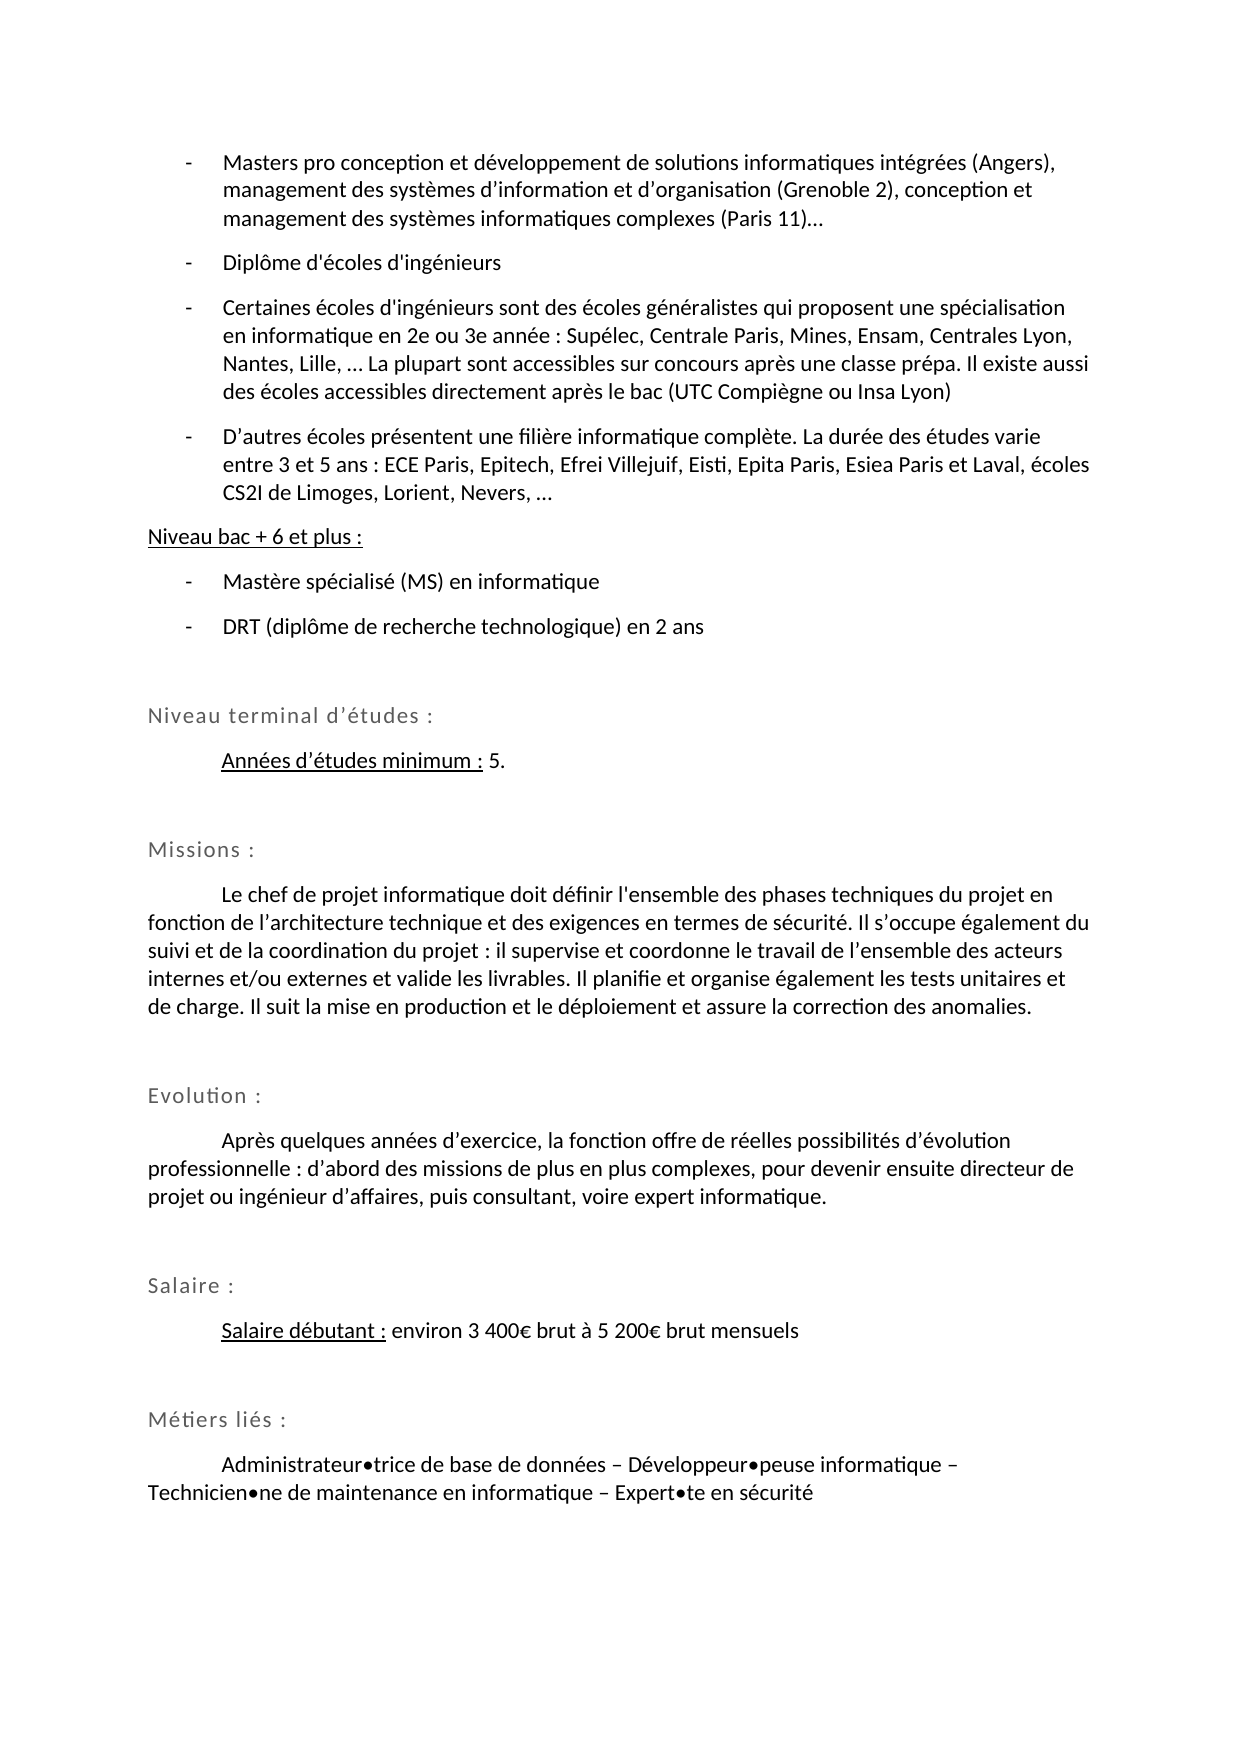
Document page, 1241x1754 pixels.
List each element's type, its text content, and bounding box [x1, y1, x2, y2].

list D’autres écoles présentent une filière informatique complète. La durée des études varie entre 3 et 5 ans : ECE Paris, Epitech, Efrei Villejuif, Eisti, Epita Paris, Esiea Paris et Laval, écoles CS2I de Limoges, Lorient, Nevers, … [185, 422, 1093, 506]
list Diplôme d'écoles d'ingénieurs [185, 248, 1093, 276]
text Salaire débutant : environ 3 400€ brut à 5 200€ brut mensuels [148, 1316, 1093, 1344]
list Masters pro conception et développement de solutions informatiques intégrées (Angers), management des systèmes d’information et d’organisation (Grenoble 2), conception et management des systèmes informatiques complexes (Paris 11)… [185, 148, 1093, 232]
text Le chef de projet informatique doit définir l'ensemble des phases techniques du projet en fonction de l’architecture technique et des exigences en termes de sécurité. Il s’occupe également du suivi et de la coordination du projet : il supervise et coordonne le travail de l’ensemble des acteurs internes et/ou externes et valide les livrables. Il planifie et organise également les tests unitaires et de charge. Il suit la mise en production et le déploiement et assure la correction des anomalies. [148, 880, 1093, 1020]
list DRT (diplôme de recherche technologique) en 2 ans [185, 612, 1093, 640]
text Niveau bac + 6 et plus : [148, 522, 1093, 551]
list Mastère spécialisé (MS) en informatique [185, 567, 1093, 595]
list Certaines écoles d'ingénieurs sont des écoles généralistes qui proposent une spécialisation en informatique en 2e ou 3e année : Supélec, Centrale Paris, Mines, Ensam, Centrales Lyon, Nantes, Lille, … La plupart sont accessibles sur concours après une classe prépa. Il existe aussi des écoles accessibles directement après le bac (UTC Compiègne ou Insa Lyon) [185, 293, 1093, 405]
text Après quelques années d’exercice, la fonction offre de réelles possibilités d’évolution professionnelle : d’abord des missions de plus en plus complexes, pour devenir ensuite directeur de projet ou ingénieur d’affaires, puis consultant, voire expert informatique. [148, 1126, 1093, 1210]
text Années d’études minimum : 5. [148, 746, 1093, 774]
text Salaire : [148, 1272, 1093, 1299]
text Niveau terminal d’études : [148, 701, 1093, 729]
text Administrateur•trice de base de données – Développeur•peuse informatique – Technicien•ne de maintenance en informatique – Expert•te en sécurité [148, 1450, 1093, 1506]
text Métiers liés : [148, 1406, 1093, 1434]
text Evolution : [148, 1081, 1093, 1109]
text Missions : [148, 835, 1093, 863]
